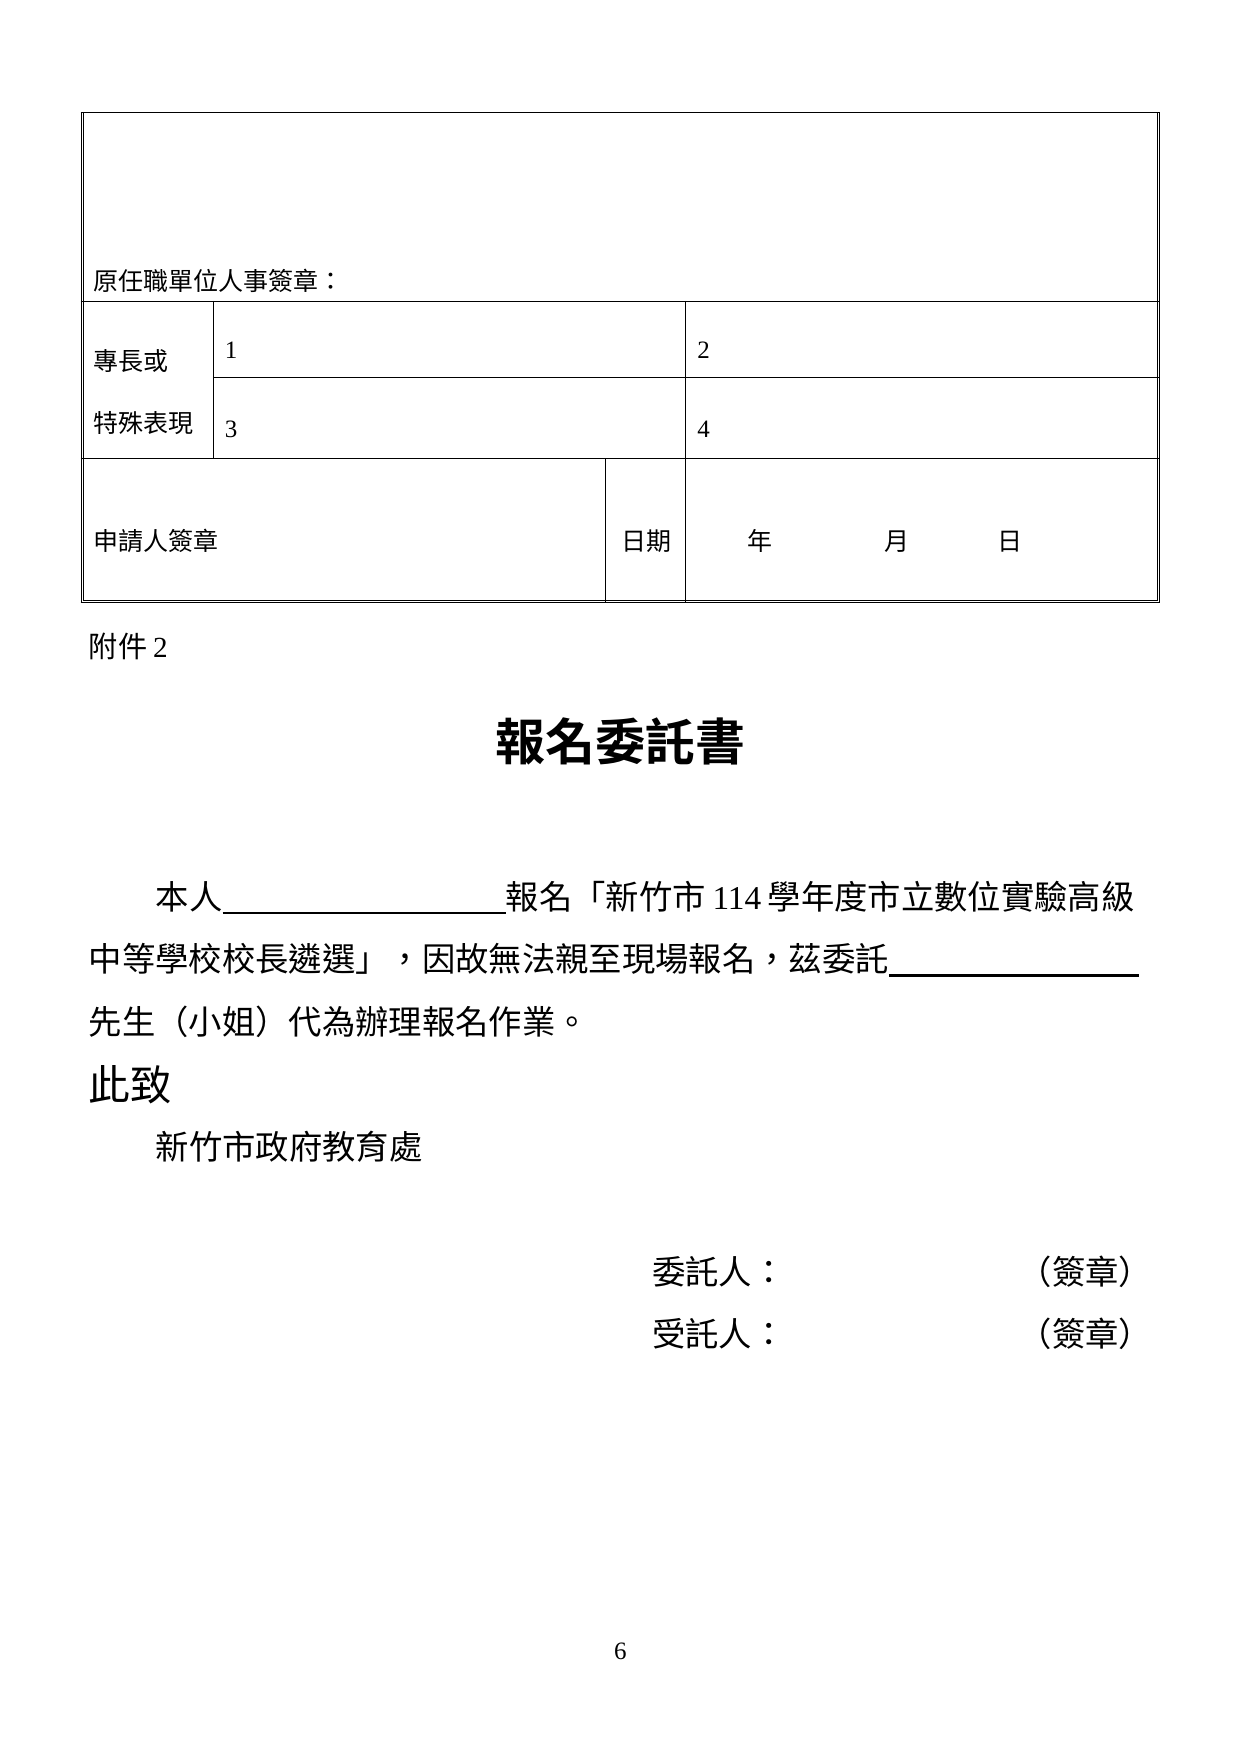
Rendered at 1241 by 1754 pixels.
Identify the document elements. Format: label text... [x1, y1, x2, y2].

table_cell 日期 [606, 459, 685, 600]
text 受託人： （簽章） [156, 1291, 1152, 1353]
table_cell 1 [214, 302, 685, 377]
text 報名委託書 [89, 666, 1152, 791]
table_cell 2 [686, 302, 1157, 377]
text 新竹市政府教育處 [156, 1103, 1152, 1166]
text 委託人： （簽章） [156, 1228, 1152, 1291]
text 本人 報名「新竹市114學年度市立數位實驗高級中等學校校長遴選」，因故無法親至現場報名，茲委託 先生（小姐）代為辦理報名作業。 [89, 853, 1152, 1041]
table_cell 3 [214, 378, 685, 458]
table_cell 年 月 日 [686, 459, 1157, 600]
table_cell 申請人簽章 [84, 459, 605, 600]
table_cell 專長或 特殊表現 [84, 302, 213, 458]
table_cell 4 [686, 378, 1157, 458]
table_cell 原任職單位人事簽章： [84, 113, 1157, 301]
text 此致 [89, 1041, 1152, 1103]
text 附件2 [89, 603, 1152, 666]
